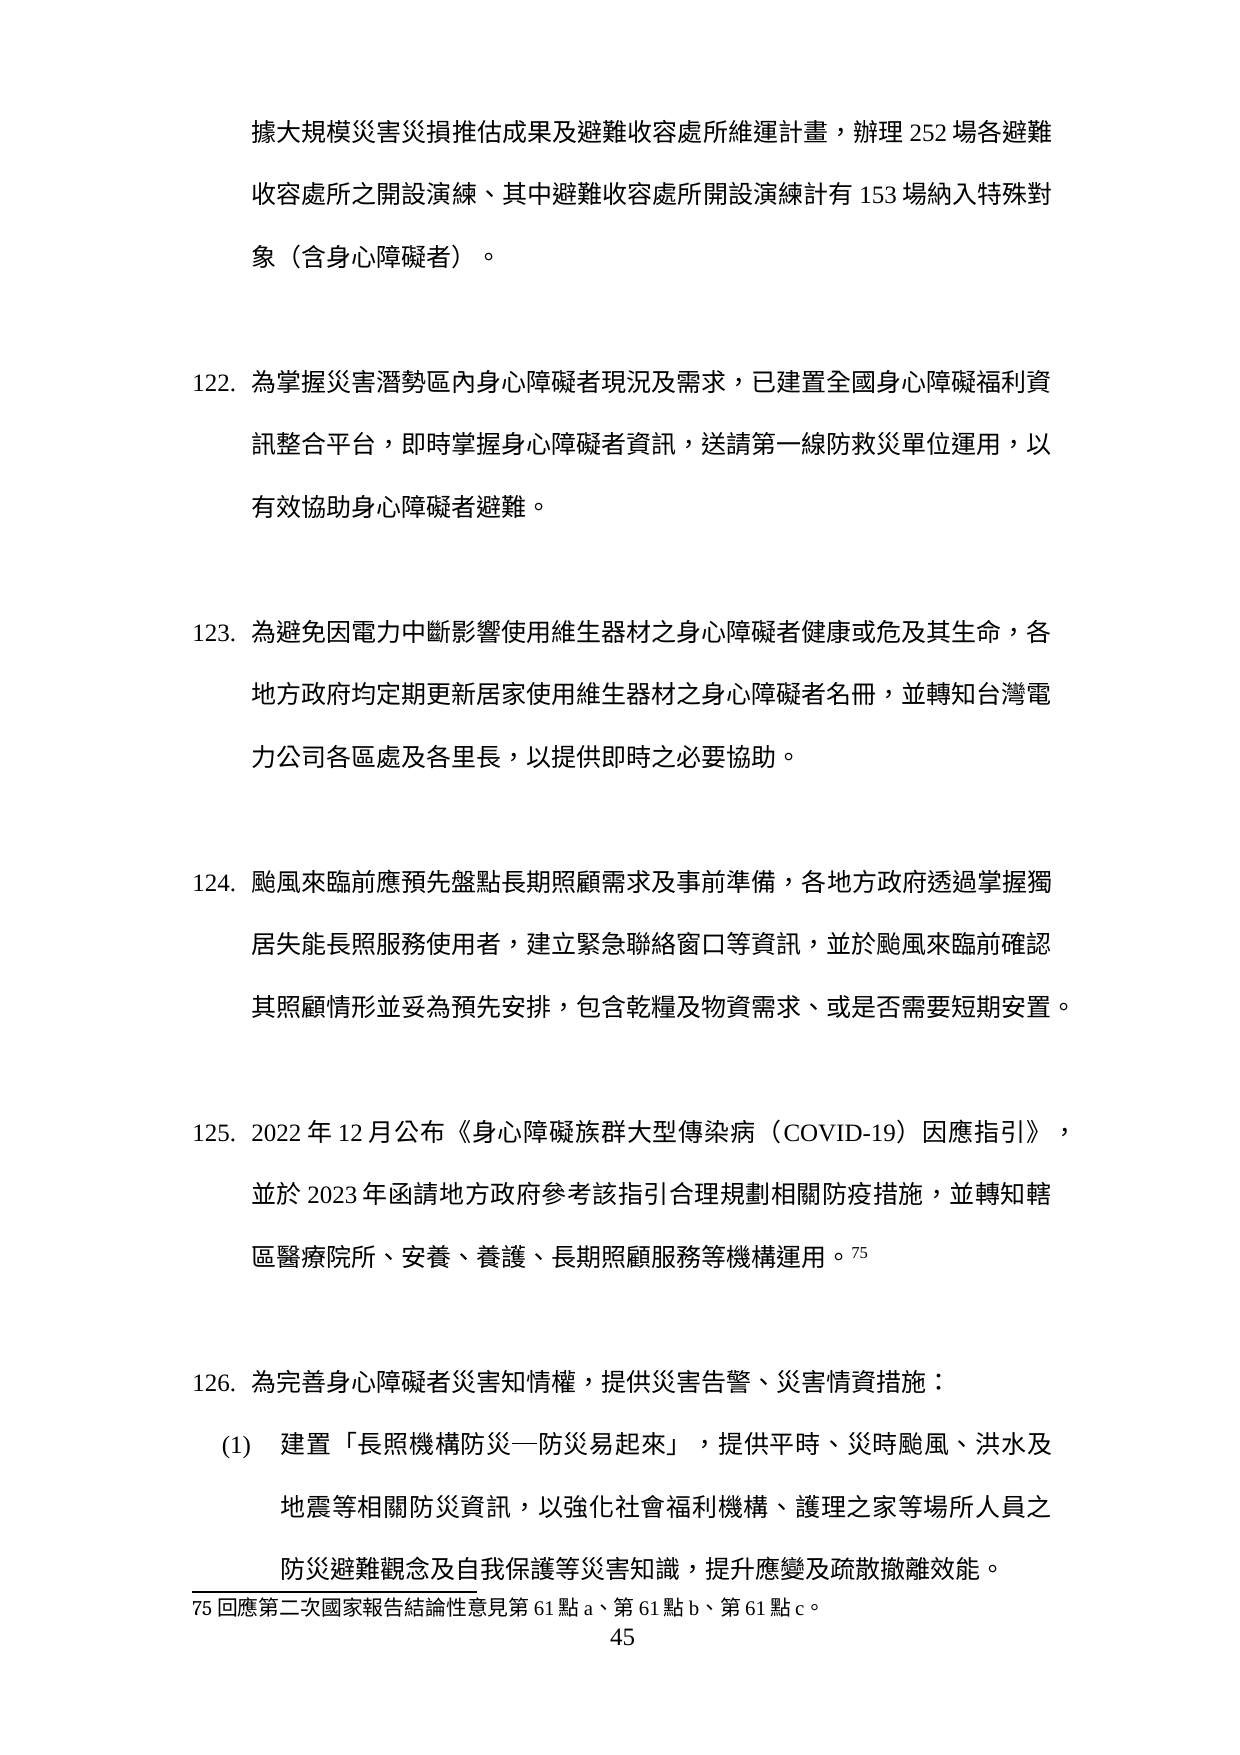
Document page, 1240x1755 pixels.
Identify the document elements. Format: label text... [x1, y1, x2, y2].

list 為避免因電力中斷影響使用維生器材之身心障礙者健康或危及其生命，各地方政府均定期更新居家使用維生器材之身心障礙者名冊，並轉知台灣電力公司各區處及各里長，以提供即時之必要協助。 [192, 589, 1052, 776]
list 據大規模災害災損推估成果及避難收容處所維運計畫，辦理252場各避難收容處所之開設演練、其中避難收容處所開設演練計有153場納入特殊對象（含身心障礙者）。 [192, 89, 1052, 276]
list 回應第二次國家報告結論性意見第61點a、第61點b、第61點c。 [192, 1592, 1052, 1622]
list 為完善身心障礙者災害知情權，提供災害告警、災害情資措施： [192, 1339, 1052, 1401]
list 建置「長照機構防災─防災易起來」，提供平時、災時颱風、洪水及地震等相關防災資訊，以強化社會福利機構、護理之家等場所人員之防災避難觀念及自我保護等災害知識，提升應變及疏散撤離效能。 [222, 1401, 1052, 1589]
list 2022年12月公布《身心障礙族群大型傳染病（COVID-19）因應指引》，並於2023年函請地方政府參考該指引合理規劃相關防疫措施，並轉知轄區醫療院所、安養、養護、長期照顧服務等機構運用。 [192, 1089, 1052, 1276]
list 颱風來臨前應預先盤點長期照顧需求及事前準備，各地方政府透過掌握獨居失能長照服務使用者，建立緊急聯絡窗口等資訊，並於颱風來臨前確認其照顧情形並妥為預先安排，包含乾糧及物資需求、或是否需要短期安置。 [192, 839, 1052, 1026]
list 為掌握災害潛勢區內身心障礙者現況及需求，已建置全國身心障礙福利資訊整合平台，即時掌握身心障礙者資訊，送請第一線防救災單位運用，以有效協助身心障礙者避難。 [192, 339, 1052, 526]
